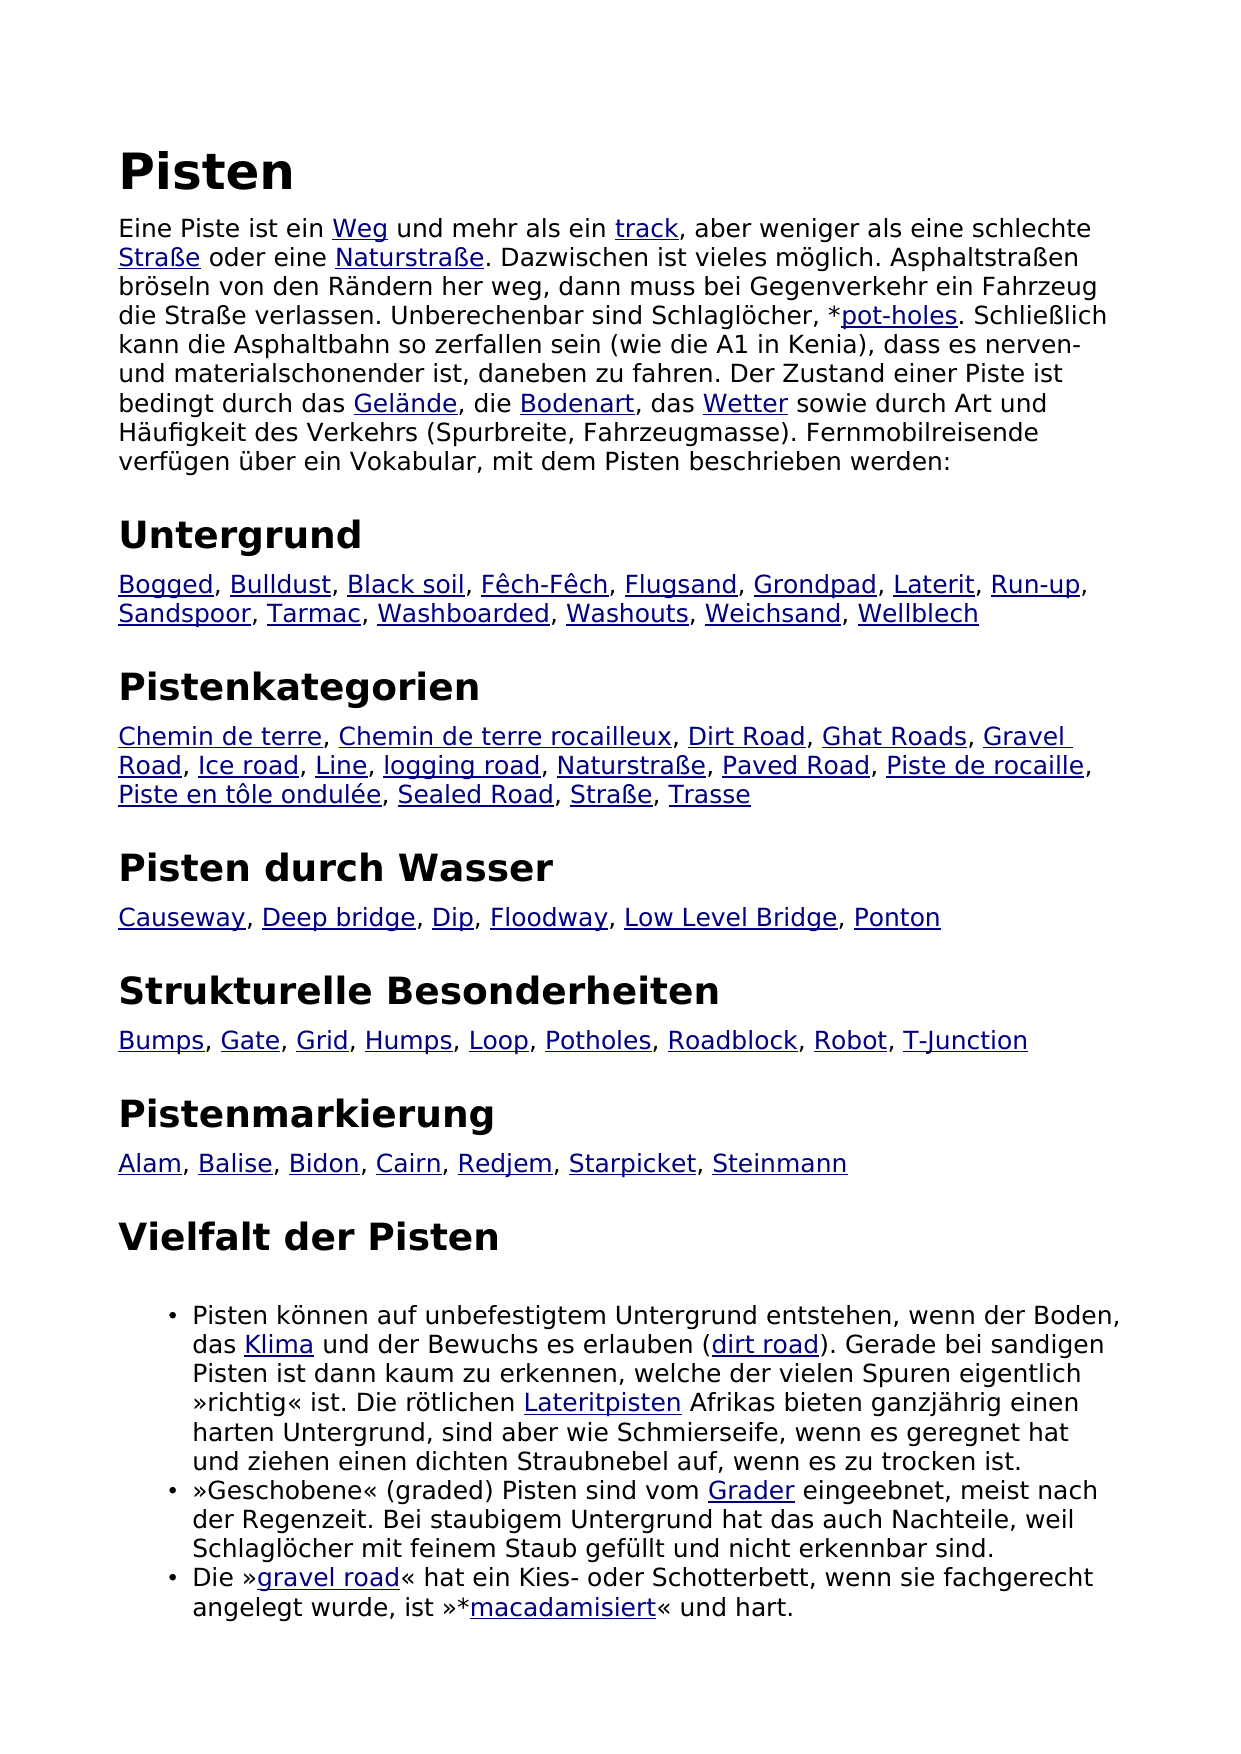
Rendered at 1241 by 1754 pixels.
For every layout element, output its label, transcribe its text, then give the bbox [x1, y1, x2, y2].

list »Geschobene« (graded) Pisten sind vom Grader eingeebnet, meist nach der Regenzeit. Bei staubigem Untergrund hat das auch Nachteile, weil Schlaglöcher mit feinem Staub gefüllt und nicht erkennbar sind. [177, 1476, 1122, 1563]
subtitle Pistenmarkierung [118, 1093, 1122, 1136]
subtitle Strukturelle Besonderheiten [118, 970, 1122, 1013]
text Bogged, Bulldust, Black soil, Fêch-Fêch, Flugsand, Grondpad, Laterit, Run-up, Sandspoor, Tarmac, Washboarded, Washouts, Weichsand, Wellblech [118, 570, 1122, 628]
list Die »gravel road« hat ein Kies- oder Schotterbett, wenn sie fachgerecht angelegt wurde, ist »*macadamisiert« und hart. [177, 1563, 1122, 1622]
list Pisten können auf unbefestigtem Untergrund entstehen, wenn der Boden, das Klima und der Bewuchs es erlauben (dirt road). Gerade bei sandigen Pisten ist dann kaum zu erkennen, welche der vielen Spuren eigentlich »richtig« ist. Die rötlichen Lateritpisten Afrikas bieten ganzjährig einen harten Untergrund, sind aber wie Schmierseife, wenn es geregnet hat und ziehen einen dichten Straubnebel auf, wenn es zu trocken ist. [177, 1301, 1122, 1476]
subtitle Pisten [118, 143, 1122, 201]
text Causeway, Deep bridge, Dip, Floodway, Low Level Bridge, Ponton [118, 903, 1122, 932]
text Alam, Balise, Bidon, Cairn, Redjem, Starpicket, Steinmann [118, 1149, 1122, 1178]
subtitle Vielfalt der Pisten [118, 1215, 1122, 1259]
text Bumps, Gate, Grid, Humps, Loop, Potholes, Roadblock, Robot, T-Junction [118, 1026, 1122, 1055]
subtitle Untergrund [118, 514, 1122, 557]
subtitle Pistenkategorien [118, 666, 1122, 709]
text Eine Piste ist ein Weg und mehr als ein track, aber weniger als eine schlechte Straße oder eine Naturstraße. Dazwischen ist vieles möglich. Asphaltstraßen bröseln von den Rändern her weg, dann muss bei Gegenverkehr ein Fahrzeug die Straße verlassen. Unberechenbar sind Schlaglöcher, *pot-holes. Schließlich kann die Asphaltbahn so zerfallen sein (wie die A1 in Kenia), dass es nerven- und materialschonender ist, daneben zu fahren. Der Zustand einer Piste ist bedingt durch das Gelände, die Bodenart, das Wetter sowie durch Art und Häufigkeit des Verkehrs (Spurbreite, Fahrzeugmasse). Fernmobilreisende verfügen über ein Vokabular, mit dem Pisten beschrieben werden: [118, 214, 1122, 476]
text Chemin de terre, Chemin de terre rocailleux, Dirt Road, Ghat Roads, Gravel Road, Ice road, Line, logging road, Naturstraße, Paved Road, Piste de rocaille, Piste en tôle ondulée, Sealed Road, Straße, Trasse [118, 722, 1122, 809]
subtitle Pisten durch Wasser [118, 847, 1122, 891]
